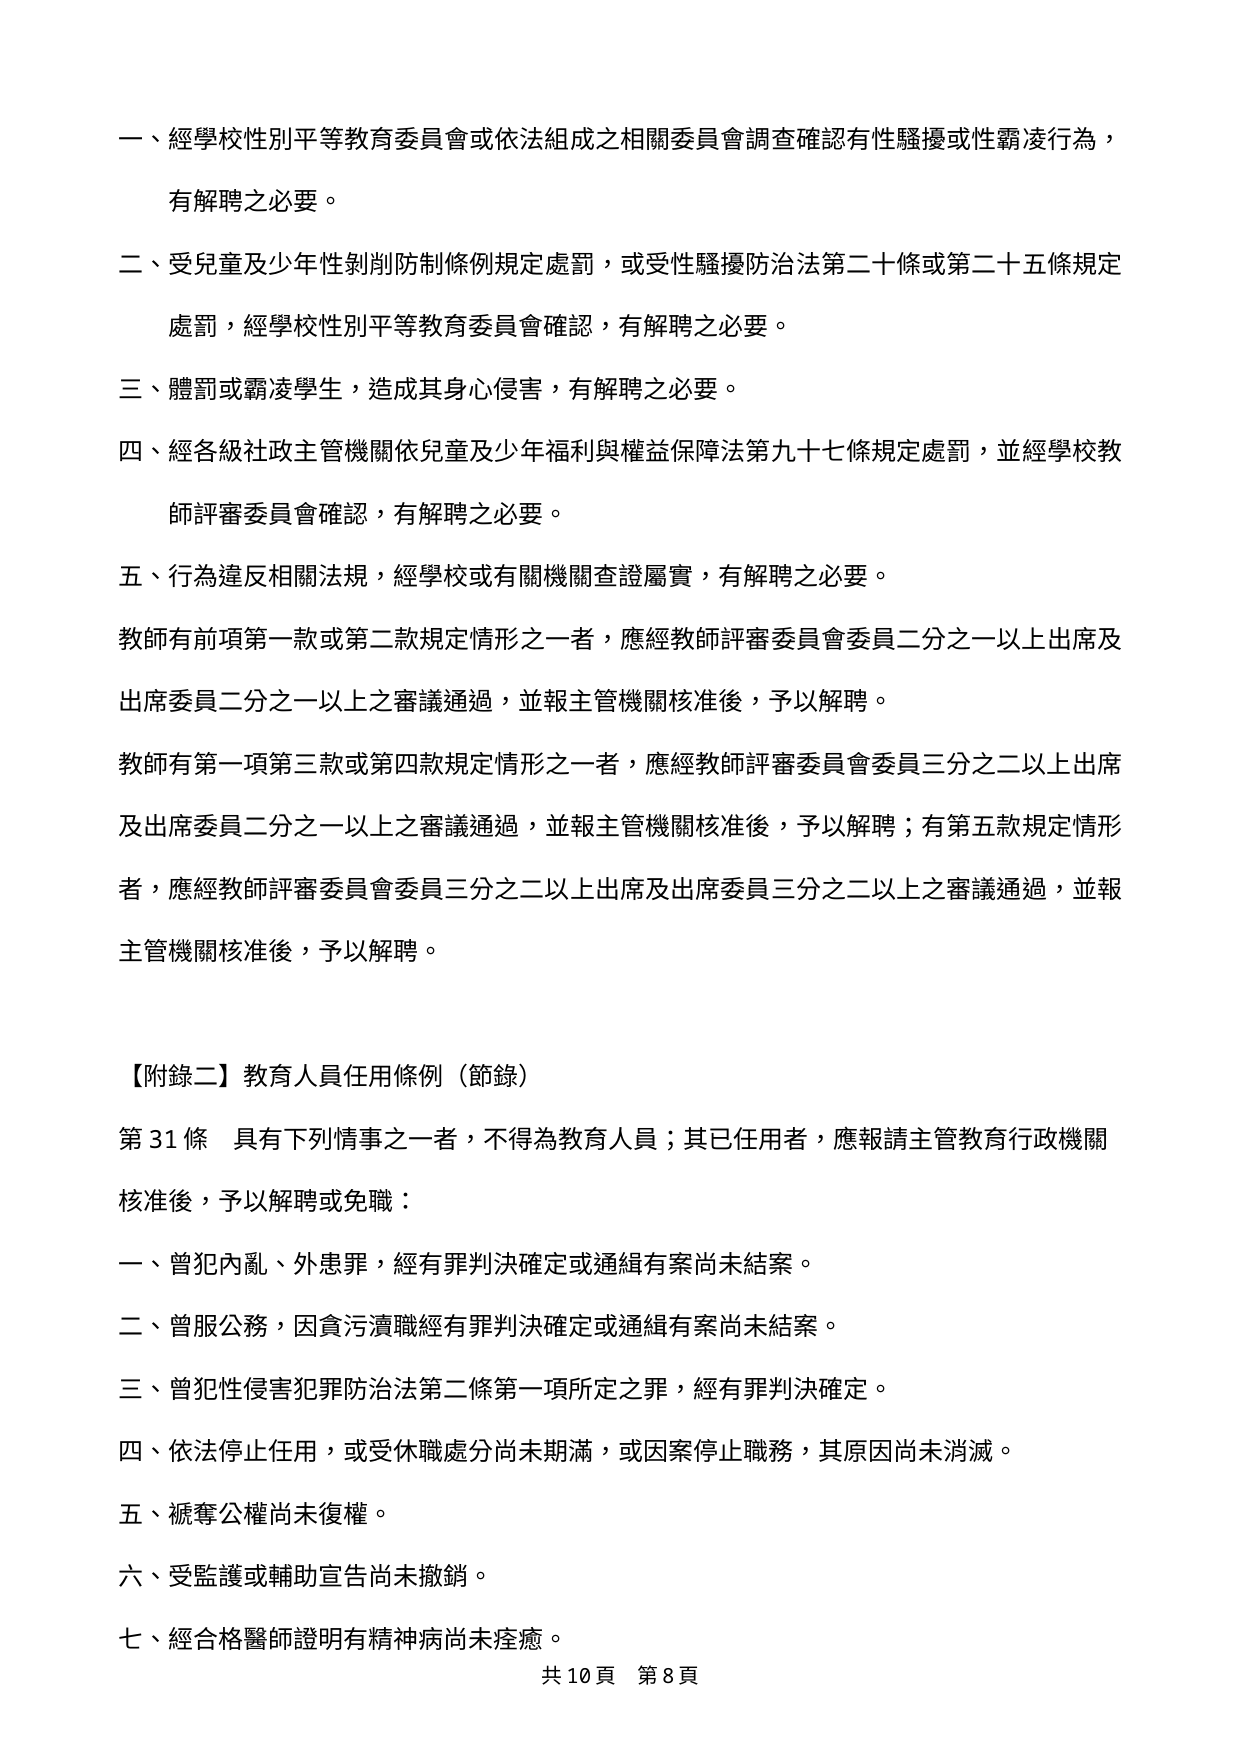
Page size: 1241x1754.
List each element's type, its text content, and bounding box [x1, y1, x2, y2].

text 第31條 具有下列情事之一者，不得為教育人員；其已任用者，應報請主管教育行政機關核准後，予以解聘或免職： [118, 1096, 1122, 1221]
text 三、曾犯性侵害犯罪防治法第二條第一項所定之罪，經有罪判決確定。 [118, 1346, 1122, 1408]
text 教師有前項第一款或第二款規定情形之一者，應經教師評審委員會委員二分之一以上出席及出席委員二分之一以上之審議通過，並報主管機關核准後，予以解聘。 [118, 596, 1122, 721]
text 一、經學校性別平等教育委員會或依法組成之相關委員會調查確認有性騷擾或性霸凌行為，有解聘之必要。 [118, 96, 1122, 221]
text 五、行為違反相關法規，經學校或有關機關查證屬實，有解聘之必要。 [118, 533, 1122, 596]
text 五、褫奪公權尚未復權。 [118, 1471, 1122, 1533]
text 四、依法停止任用，或受休職處分尚未期滿，或因案停止職務，其原因尚未消滅。 [118, 1408, 1122, 1471]
text 七、經合格醫師證明有精神病尚未痊癒。 [118, 1596, 1122, 1658]
text 二、曾服公務，因貪污瀆職經有罪判決確定或通緝有案尚未結案。 [118, 1283, 1122, 1346]
text 二、受兒童及少年性剝削防制條例規定處罰，或受性騷擾防治法第二十條或第二十五條規定處罰，經學校性別平等教育委員會確認，有解聘之必要。 [118, 221, 1122, 346]
text 三、體罰或霸凌學生，造成其身心侵害，有解聘之必要。 [118, 346, 1122, 408]
text 四、經各級社政主管機關依兒童及少年福利與權益保障法第九十七條規定處罰，並經學校教師評審委員會確認，有解聘之必要。 [118, 408, 1122, 533]
text 一、曾犯內亂、外患罪，經有罪判決確定或通緝有案尚未結案。 [118, 1221, 1122, 1283]
text 【附錄二】教育人員任用條例（節錄） [118, 1033, 1122, 1096]
text 教師有第一項第三款或第四款規定情形之一者，應經教師評審委員會委員三分之二以上出席及出席委員二分之一以上之審議通過，並報主管機關核准後，予以解聘；有第五款規定情形者，應經教師評審委員會委員三分之二以上出席及出席委員三分之二以上之審議通過，並報主管機關核准後，予以解聘。 [118, 721, 1122, 971]
text 六、受監護或輔助宣告尚未撤銷。 [118, 1533, 1122, 1596]
